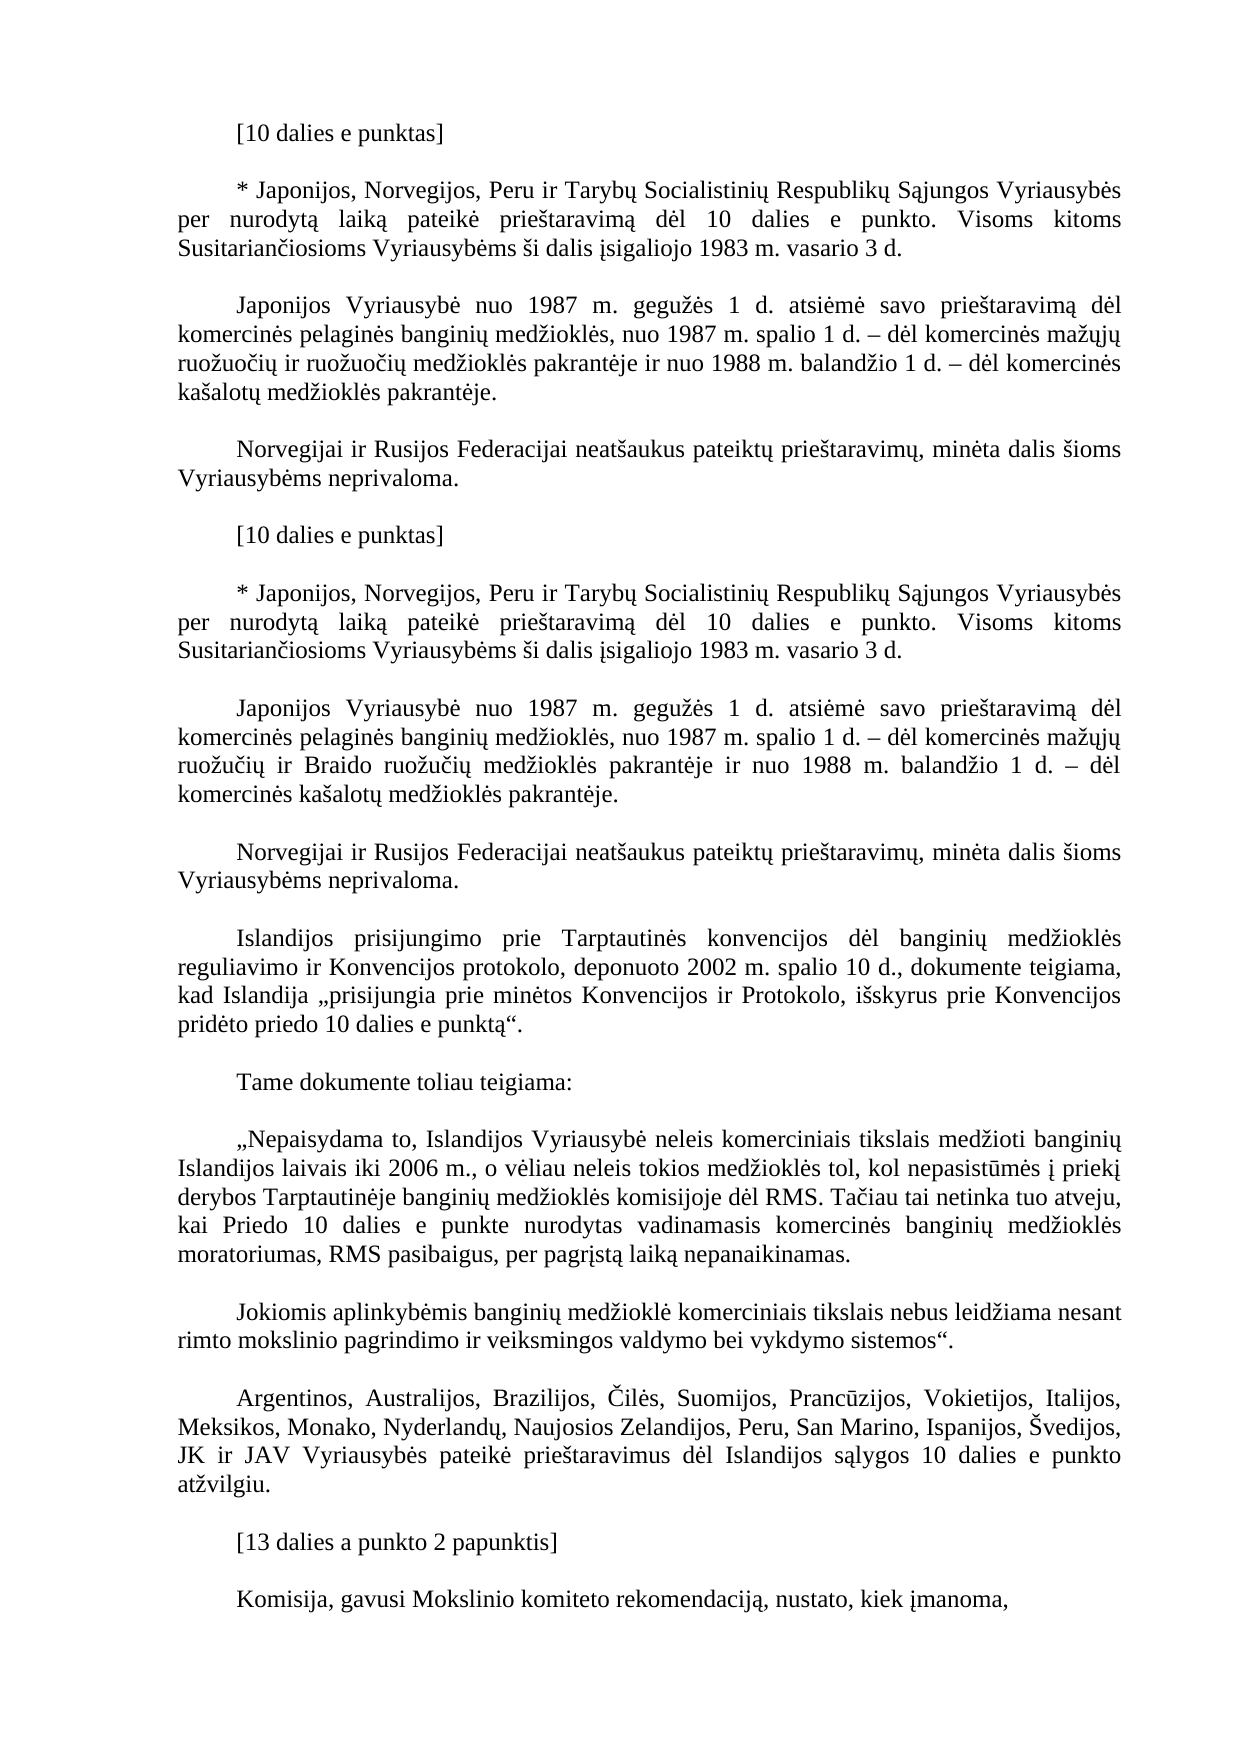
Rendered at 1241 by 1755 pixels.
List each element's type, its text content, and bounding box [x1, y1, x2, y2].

text [13 dalies a punkto 2 papunktis] [177, 1527, 1122, 1556]
text [10 dalies e punktas] [177, 118, 1122, 147]
text Jokiomis aplinkybėmis banginių medžioklė komerciniais tikslais nebus leidžiama nesant rimto mokslinio pagrindimo ir veiksmingos valdymo bei vykdymo sistemos“. [177, 1297, 1122, 1354]
text Japonijos Vyriausybė nuo 1987 m. gegužės 1 d. atsiėmė savo prieštaravimą dėl komercinės pelaginės banginių medžioklės, nuo 1987 m. spalio 1 d. – dėl komercinės mažųjų ruožučių ir Braido ruožučių medžioklės pakrantėje ir nuo 1988 m. balandžio 1 d. – dėl komercinės kašalotų medžioklės pakrantėje. [177, 693, 1122, 808]
text Islandijos prisijungimo prie Tarptautinės konvencijos dėl banginių medžioklės reguliavimo ir Konvencijos protokolo, deponuoto 2002 m. spalio 10 d., dokumente teigiama, kad Islandija „prisijungia prie minėtos Konvencijos ir Protokolo, išskyrus prie Konvencijos pridėto priedo 10 dalies e punktą“. [177, 923, 1122, 1038]
text * Japonijos, Norvegijos, Peru ir Tarybų Socialistinių Respublikų Sąjungos Vyriausybės per nurodytą laiką pateikė prieštaravimą dėl 10 dalies e punkto. Visoms kitoms Susitariančiosioms Vyriausybėms ši dalis įsigaliojo 1983 m. vasario 3 d. [177, 176, 1122, 262]
text [10 dalies e punktas] [177, 521, 1122, 549]
text Norvegijai ir Rusijos Federacijai neatšaukus pateiktų prieštaravimų, minėta dalis šioms Vyriausybėms neprivaloma. [177, 837, 1122, 894]
text Japonijos Vyriausybė nuo 1987 m. gegužės 1 d. atsiėmė savo prieštaravimą dėl komercinės pelaginės banginių medžioklės, nuo 1987 m. spalio 1 d. – dėl komercinės mažųjų ruožuočių ir ruožuočių medžioklės pakrantėje ir nuo 1988 m. balandžio 1 d. – dėl komercinės kašalotų medžioklės pakrantėje. [177, 291, 1122, 406]
text „Nepaisydama to, Islandijos Vyriausybė neleis komerciniais tikslais medžioti banginių Islandijos laivais iki 2006 m., o vėliau neleis tokios medžioklės tol, kol nepasistūmės į priekį derybos Tarptautinėje banginių medžioklės komisijoje dėl RMS. Tačiau tai netinka tuo atveju, kai Priedo 10 dalies e punkte nurodytas vadinamasis komercinės banginių medžioklės moratoriumas, RMS pasibaigus, per pagrįstą laiką nepanaikinamas. [177, 1124, 1122, 1268]
text Norvegijai ir Rusijos Federacijai neatšaukus pateiktų prieštaravimų, minėta dalis šioms Vyriausybėms neprivaloma. [177, 434, 1122, 492]
text * Japonijos, Norvegijos, Peru ir Tarybų Socialistinių Respublikų Sąjungos Vyriausybės per nurodytą laiką pateikė prieštaravimą dėl 10 dalies e punkto. Visoms kitoms Susitariančiosioms Vyriausybėms ši dalis įsigaliojo 1983 m. vasario 3 d. [177, 578, 1122, 664]
text Tame dokumente toliau teigiama: [177, 1067, 1122, 1096]
text Komisija, gavusi Mokslinio komiteto rekomendaciją, nustato, kiek įmanoma, [177, 1584, 1122, 1613]
text Argentinos, Australijos, Brazilijos, Čilės, Suomijos, Prancūzijos, Vokietijos, Italijos, Meksikos, Monako, Nyderlandų, Naujosios Zelandijos, Peru, San Marino, Ispanijos, Švedijos, JK ir JAV Vyriausybės pateikė prieštaravimus dėl Islandijos sąlygos 10 dalies e punkto atžvilgiu. [177, 1383, 1122, 1498]
